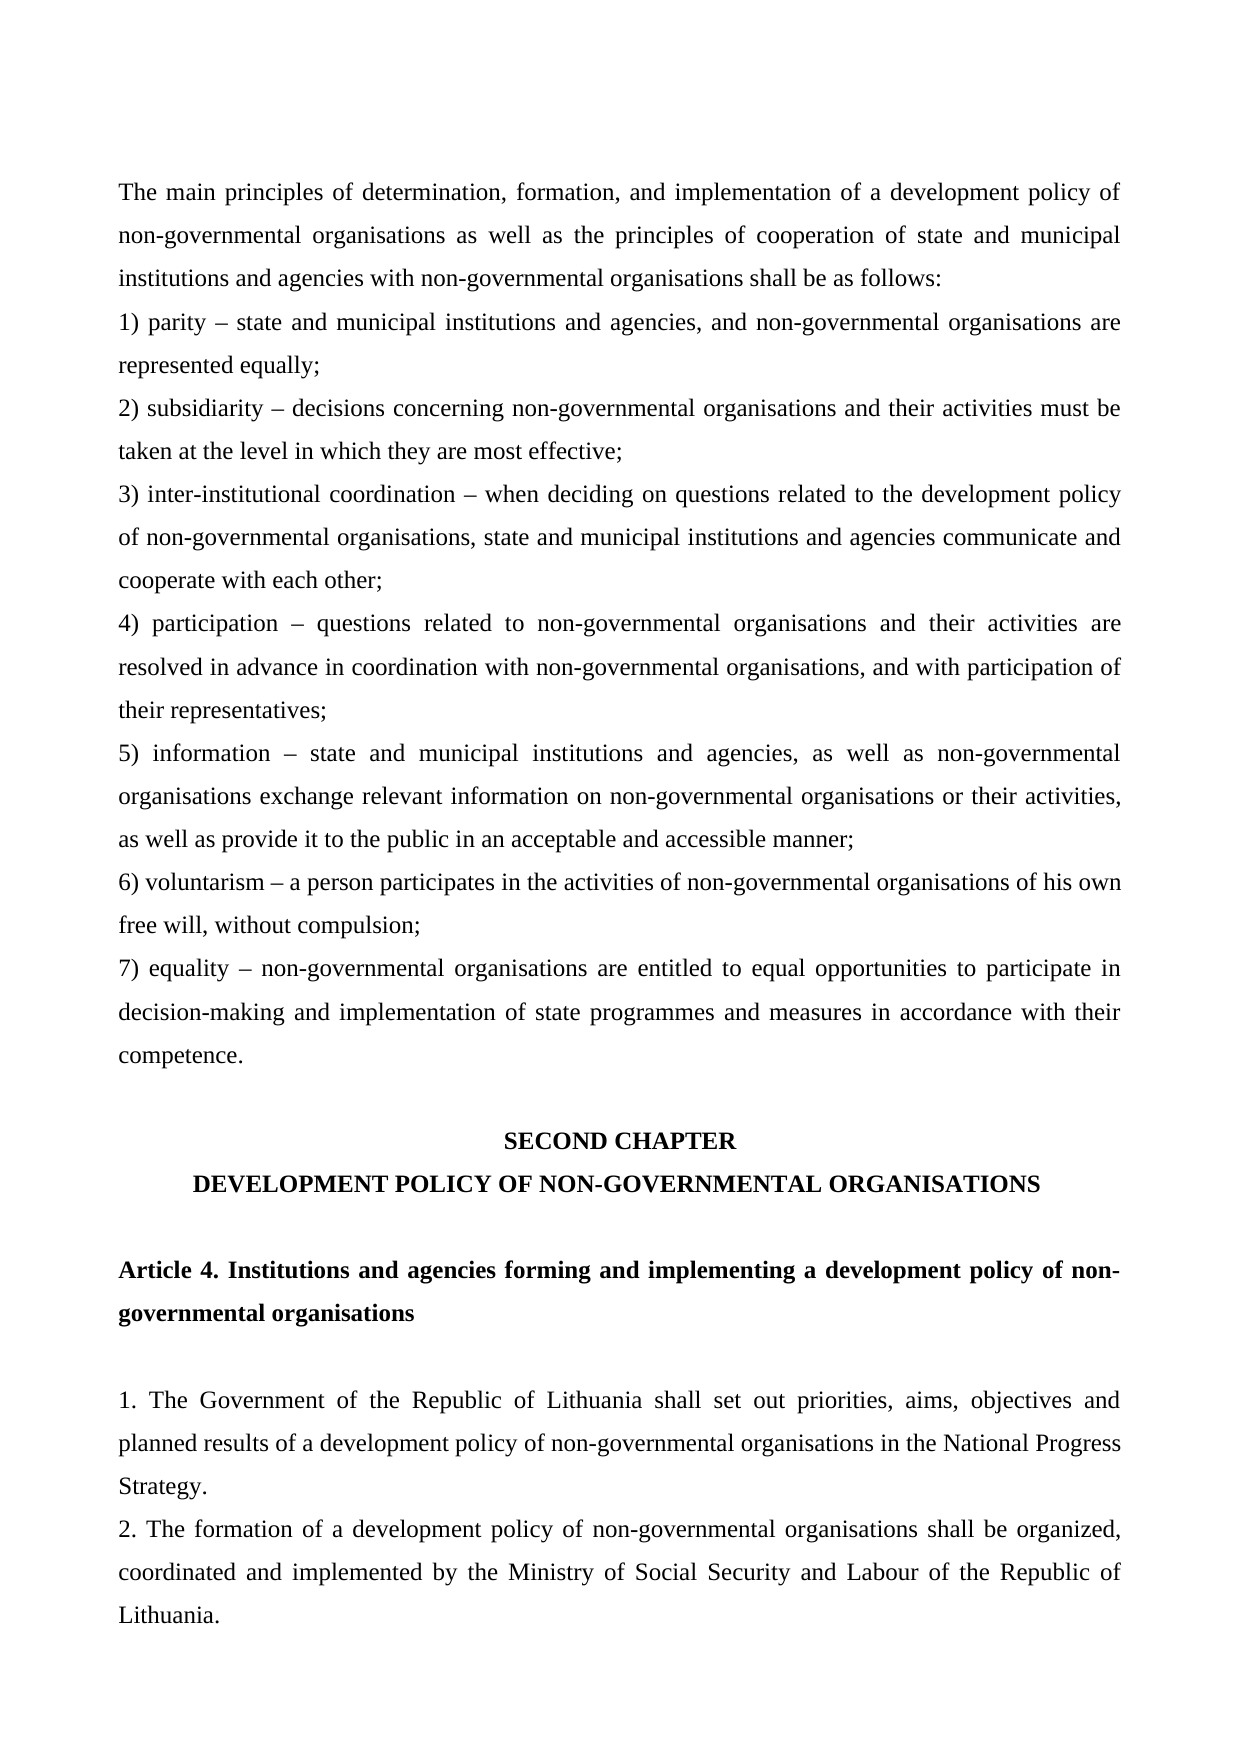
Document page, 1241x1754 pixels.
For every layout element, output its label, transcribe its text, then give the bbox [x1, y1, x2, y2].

text 2) subsidiarity – decisions concerning non-governmental organisations and their activities must be taken at the level in which they are most effective; [118, 393, 1122, 465]
text SECOND CHAPTER [118, 1126, 1122, 1155]
text Article 4. Institutions and agencies forming and implementing a development policy of non-governmental organisations [118, 1255, 1122, 1327]
text 1) parity – state and municipal institutions and agencies, and non-governmental organisations are represented equally; [118, 307, 1122, 378]
text 6) voluntarism – a person participates in the activities of non-governmental organisations of his own free will, without compulsion; [118, 867, 1122, 939]
text 2. The formation of a development policy of non-governmental organisations shall be organized, coordinated and implemented by the Ministry of Social Security and Labour of the Republic of Lithuania. [118, 1514, 1122, 1629]
text DEVELOPMENT POLICY OF NON-GOVERNMENTAL ORGANISATIONS [118, 1169, 1122, 1198]
text 1. The Government of the Republic of Lithuania shall set out priorities, aims, objectives and planned results of a development policy of non-governmental organisations in the National Progress Strategy. [118, 1385, 1122, 1500]
text 3) inter-institutional coordination – when deciding on questions related to the development policy of non-governmental organisations, state and municipal institutions and agencies communicate and cooperate with each other; [118, 479, 1122, 594]
text 7) equality – non-governmental organisations are entitled to equal opportunities to participate in decision-making and implementation of state programmes and measures in accordance with their competence. [118, 953, 1122, 1068]
text 4) participation – questions related to non-governmental organisations and their activities are resolved in advance in coordination with non-governmental organisations, and with participation of their representatives; [118, 608, 1122, 723]
text The main principles of determination, formation, and implementation of a development policy of non-governmental organisations as well as the principles of cooperation of state and municipal institutions and agencies with non-governmental organisations shall be as follows: [118, 177, 1122, 292]
text 5) information – state and municipal institutions and agencies, as well as non-governmental organisations exchange relevant information on non-governmental organisations or their activities, as well as provide it to the public in an acceptable and accessible manner; [118, 738, 1122, 853]
